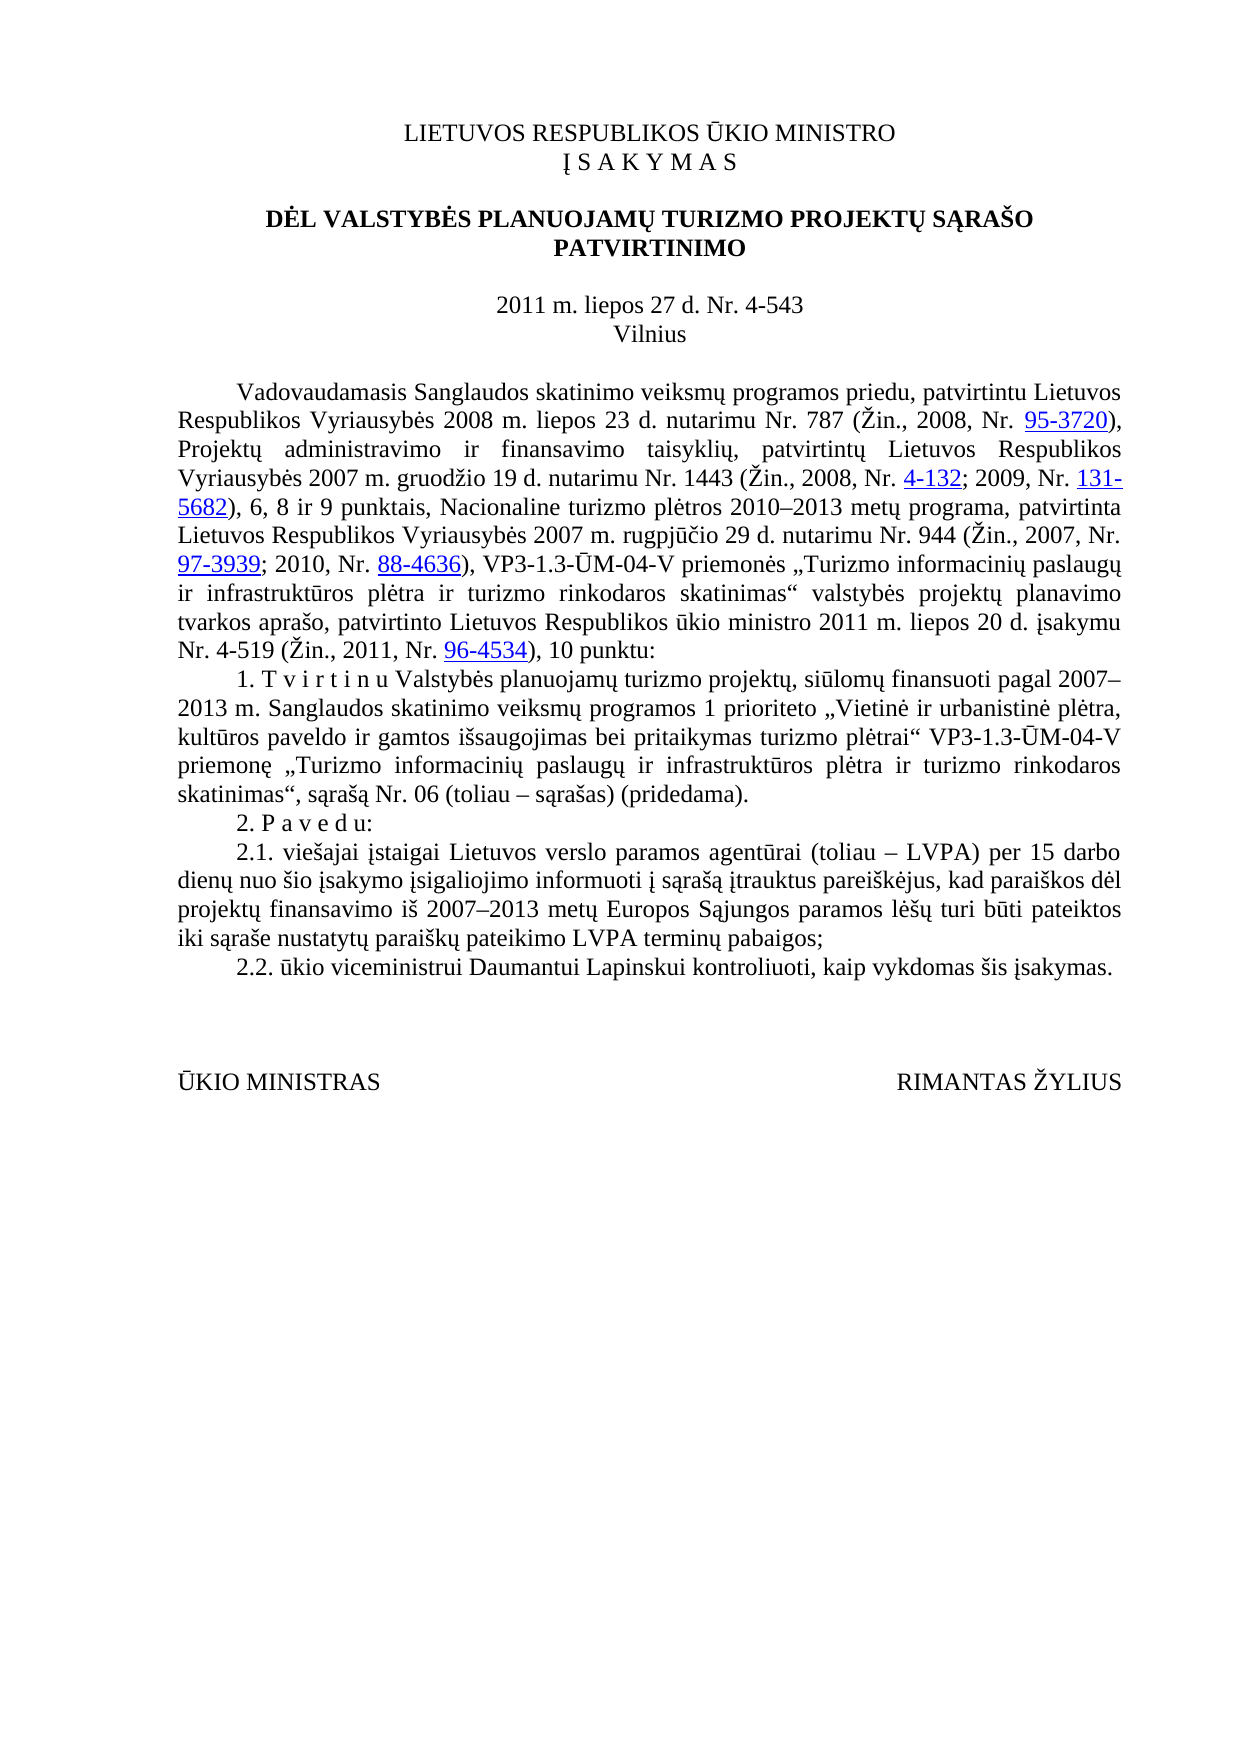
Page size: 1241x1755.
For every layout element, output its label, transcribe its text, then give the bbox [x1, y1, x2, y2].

text DĖL VALSTYBĖS PLANUOJAMŲ TURIZMO PROJEKTŲ SĄRAŠO PATVIRTINIMO [177, 204, 1122, 262]
text 2.1. viešajai įstaigai Lietuvos verslo paramos agentūrai (toliau – LVPA) per 15 darbo dienų nuo šio įsakymo įsigaliojimo informuoti į sąrašą įtrauktus pareiškėjus, kad paraiškos dėl projektų finansavimo iš 2007–2013 metų Europos Sąjungos paramos lėšų turi būti pateiktos iki sąraše nustatytų paraiškų pateikimo LVPA terminų pabaigos; [177, 837, 1122, 952]
text LIETUVOS RESPUBLIKOS ŪKIO MINISTRO [177, 118, 1122, 147]
text 2. P a v e d u: [177, 808, 1122, 837]
text 2011 m. liepos 27 d. Nr. 4-543 [177, 291, 1122, 319]
text Vadovaudamasis Sanglaudos skatinimo veiksmų programos priedu, patvirtintu Lietuvos Respublikos Vyriausybės 2008 m. liepos 23 d. nutarimu Nr. 787 (Žin., 2008, Nr. 95-3720), Projektų administravimo ir finansavimo taisyklių, patvirtintų Lietuvos Respublikos Vyriausybės 2007 m. gruodžio 19 d. nutarimu Nr. 1443 (Žin., 2008, Nr. 4-132; 2009, Nr. 131-5682), 6, 8 ir 9 punktais, Nacionaline turizmo plėtros 2010–2013 metų programa, patvirtinta Lietuvos Respublikos Vyriausybės 2007 m. rugpjūčio 29 d. nutarimu Nr. 944 (Žin., 2007, Nr. 97-3939; 2010, Nr. 88-4636), VP3-1.3-ŪM-04-V priemonės „Turizmo informacinių paslaugų ir infrastruktūros plėtra ir turizmo rinkodaros skatinimas“ valstybės projektų planavimo tvarkos aprašo, patvirtinto Lietuvos Respublikos ūkio ministro 2011 m. liepos 20 d. įsakymu Nr. 4-519 (Žin., 2011, Nr. 96-4534), 10 punktu: [177, 377, 1122, 664]
text Ūkio ministras Rimantas Žylius [177, 1067, 1122, 1096]
text Į S A K Y M A S [177, 147, 1122, 176]
text 1. T v i r t i n u Valstybės planuojamų turizmo projektų, siūlomų finansuoti pagal 2007–2013 m. Sanglaudos skatinimo veiksmų programos 1 prioriteto „Vietinė ir urbanistinė plėtra, kultūros paveldo ir gamtos išsaugojimas bei pritaikymas turizmo plėtrai“ VP3-1.3-ŪM-04-V priemonę „Turizmo informacinių paslaugų ir infrastruktūros plėtra ir turizmo rinkodaros skatinimas“, sąrašą Nr. 06 (toliau – sąrašas) (pridedama). [177, 664, 1122, 808]
text Vilnius [177, 319, 1122, 348]
text 2.2. ūkio viceministrui Daumantui Lapinskui kontroliuoti, kaip vykdomas šis įsakymas. [177, 952, 1122, 981]
